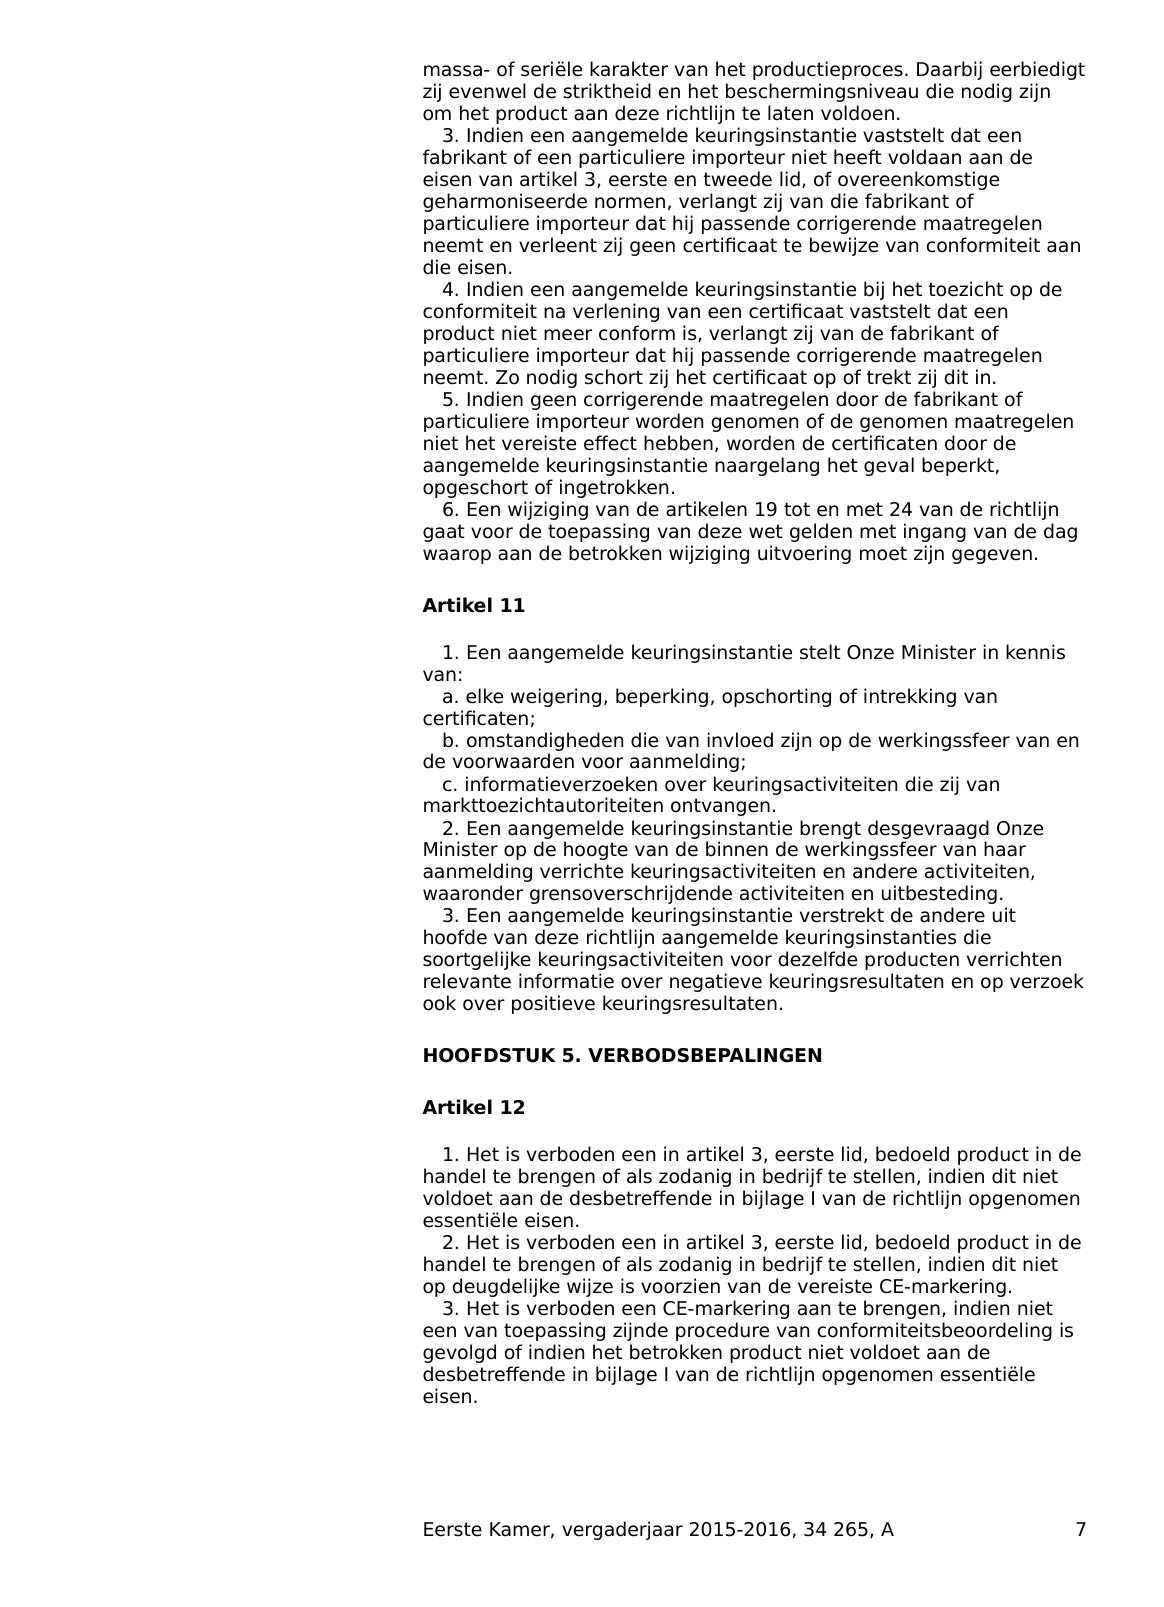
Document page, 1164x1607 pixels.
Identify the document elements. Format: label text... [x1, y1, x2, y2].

text c. informatieverzoeken over keuringsactiviteiten die zij van markttoezichtautoriteiten ontvangen. [422, 773, 1087, 817]
text 4. Indien een aangemelde keuringsinstantie bij het toezicht op de conformiteit na verlening van een certificaat vaststelt dat een product niet meer conform is, verlangt zij van de fabrikant of particuliere importeur dat hij passende corrigerende maatregelen neemt. Zo nodig schort zij het certificaat op of trekt zij dit in. [422, 279, 1087, 389]
text 6. Een wijziging van de artikelen 19 tot en met 24 van de richtlijn gaat voor de toepassing van deze wet gelden met ingang van de dag waarop aan de betrokken wijziging uitvoering moet zijn gegeven. [422, 499, 1087, 564]
text 3. Indien een aangemelde keuringsinstantie vaststelt dat een fabrikant of een particuliere importeur niet heeft voldaan aan de eisen van artikel 3, eerste en tweede lid, of overeenkomstige geharmoniseerde normen, verlangt zij van die fabrikant of particuliere importeur dat hij passende corrigerende maatregelen neemt en verleent zij geen certificaat te bewijze van conformiteit aan die eisen. [422, 125, 1087, 279]
subtitle Artikel 12 [422, 1097, 1087, 1119]
text 3. Een aangemelde keuringsinstantie verstrekt de andere uit hoofde van deze richtlijn aangemelde keuringsinstanties die soortgelijke keuringsactiviteiten voor dezelfde producten verrichten relevante informatie over negatieve keuringsresultaten en op verzoek ook over positieve keuringsresultaten. [422, 905, 1087, 1015]
text 3. Het is verboden een CE-markering aan te brengen, indien niet een van toepassing zijnde procedure van conformiteitsbeoordeling is gevolgd of indien het betrokken product niet voldoet aan de desbetreffende in bijlage I van de richtlijn opgenomen essentiële eisen. [422, 1298, 1087, 1408]
text 1. Het is verboden een in artikel 3, eerste lid, bedoeld product in de handel te brengen of als zodanig in bedrijf te stellen, indien dit niet voldoet aan de desbetreffende in bijlage I van de richtlijn opgenomen essentiële eisen. [422, 1144, 1087, 1232]
text massa- of seriële karakter van het productieproces. Daarbij eerbiedigt zij evenwel de striktheid en het beschermingsniveau die nodig zijn om het product aan deze richtlijn te laten voldoen. [422, 59, 1087, 125]
text 1. Een aangemelde keuringsinstantie stelt Onze Minister in kennis van: [422, 642, 1087, 686]
text a. elke weigering, beperking, opschorting of intrekking van certificaten; [422, 686, 1087, 729]
text 2. Het is verboden een in artikel 3, eerste lid, bedoeld product in de handel te brengen of als zodanig in bedrijf te stellen, indien dit niet op deugdelijke wijze is voorzien van de vereiste CE-markering. [422, 1232, 1087, 1298]
text 2. Een aangemelde keuringsinstantie brengt desgevraagd Onze Minister op de hoogte van de binnen de werkingssfeer van haar aanmelding verrichte keuringsactiviteiten en andere activiteiten, waaronder grensoverschrijdende activiteiten en uitbesteding. [422, 817, 1087, 905]
text b. omstandigheden die van invloed zijn op de werkingssfeer van en de voorwaarden voor aanmelding; [422, 729, 1087, 773]
subtitle Artikel 11 [422, 594, 1087, 617]
subtitle HOOFDSTUK 5. VERBODSBEPALINGEN [422, 1045, 1087, 1067]
text 5. Indien geen corrigerende maatregelen door de fabrikant of particuliere importeur worden genomen of de genomen maatregelen niet het vereiste effect hebben, worden de certificaten door de aangemelde keuringsinstantie naargelang het geval beperkt, opgeschort of ingetrokken. [422, 389, 1087, 499]
